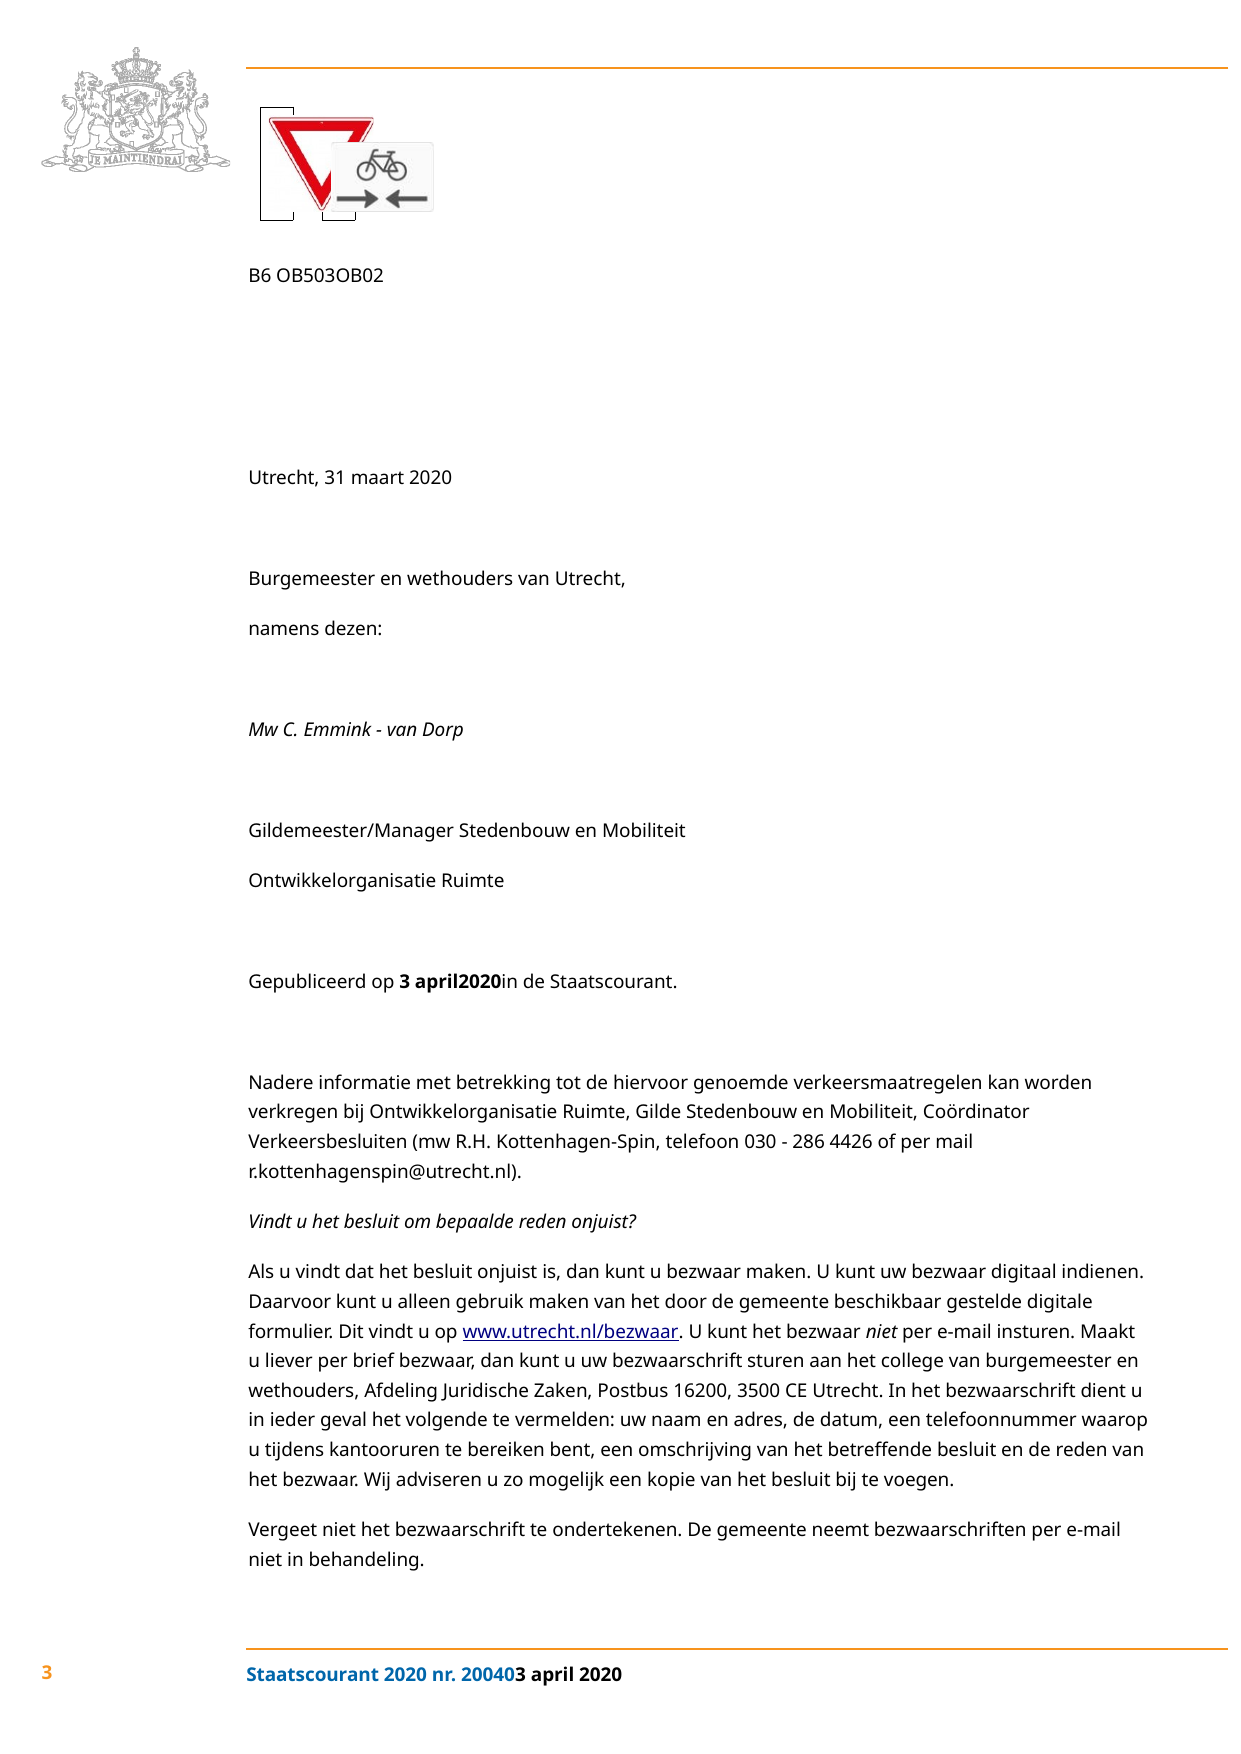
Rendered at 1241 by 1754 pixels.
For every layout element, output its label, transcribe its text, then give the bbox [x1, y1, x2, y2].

text Mw C. Emmink - van Dorp [248, 716, 1152, 742]
text Gildemeester/Manager Stedenbouw en Mobiliteit [248, 817, 1152, 843]
picture [268, 115, 434, 212]
text Vindt u het besluit om bepaalde reden onjuist? [248, 1208, 1152, 1234]
text Burgemeester en wethouders van Utrecht, [248, 565, 1152, 591]
text Gepubliceerd op 3 april2020in de Staatscourant. [248, 968, 1152, 994]
text Als u vindt dat het besluit onjuist is, dan kunt u bezwaar maken. U kunt uw bezwaar digitaal indienen. Daarvoor kunt u alleen gebruik maken van het door de gemeente beschikbaar gestelde digitale formulier. Dit vindt u op www.utrecht.nl/bezwaar. U kunt het bezwaar niet per e-mail insturen. Maakt u liever per brief bezwaar, dan kunt u uw bezwaarschrift sturen aan het college van burgemeester en wethouders, Afdeling Juridische Zaken, Postbus 16200, 3500 CE Utrecht. In het bezwaarschrift dient u in ieder geval het volgende te vermelden: uw naam en adres, de datum, een telefoonnummer waarop u tijdens kantooruren te bereiken bent, een omschrijving van het betreffende besluit en de reden van het bezwaar. Wij adviseren u zo mogelijk een kopie van het besluit bij te voegen. [248, 1259, 1152, 1491]
text Nadere informatie met betrekking tot de hiervoor genoemde verkeersmaatregelen kan worden verkregen bij Ontwikkelorganisatie Ruimte, Gilde Stedenbouw en Mobiliteit, Coördinator Verkeersbesluiten (mw R.H. Kottenhagen-Spin, telefoon 030 - 286 4426 of per mail r.kottenhagenspin@utrecht.nl). [248, 1069, 1152, 1183]
text Ontwikkelorganisatie Ruimte [248, 867, 1152, 893]
text Vergeet niet het bezwaarschrift te ondertekenen. De gemeente neemt bezwaarschriften per e-mail niet in behandeling. [248, 1516, 1152, 1571]
text Utrecht, 31 maart 2020 [248, 464, 1152, 490]
text namens dezen: [248, 615, 1152, 641]
text B6 OB503OB02 [248, 262, 1152, 288]
picture [41, 47, 231, 172]
